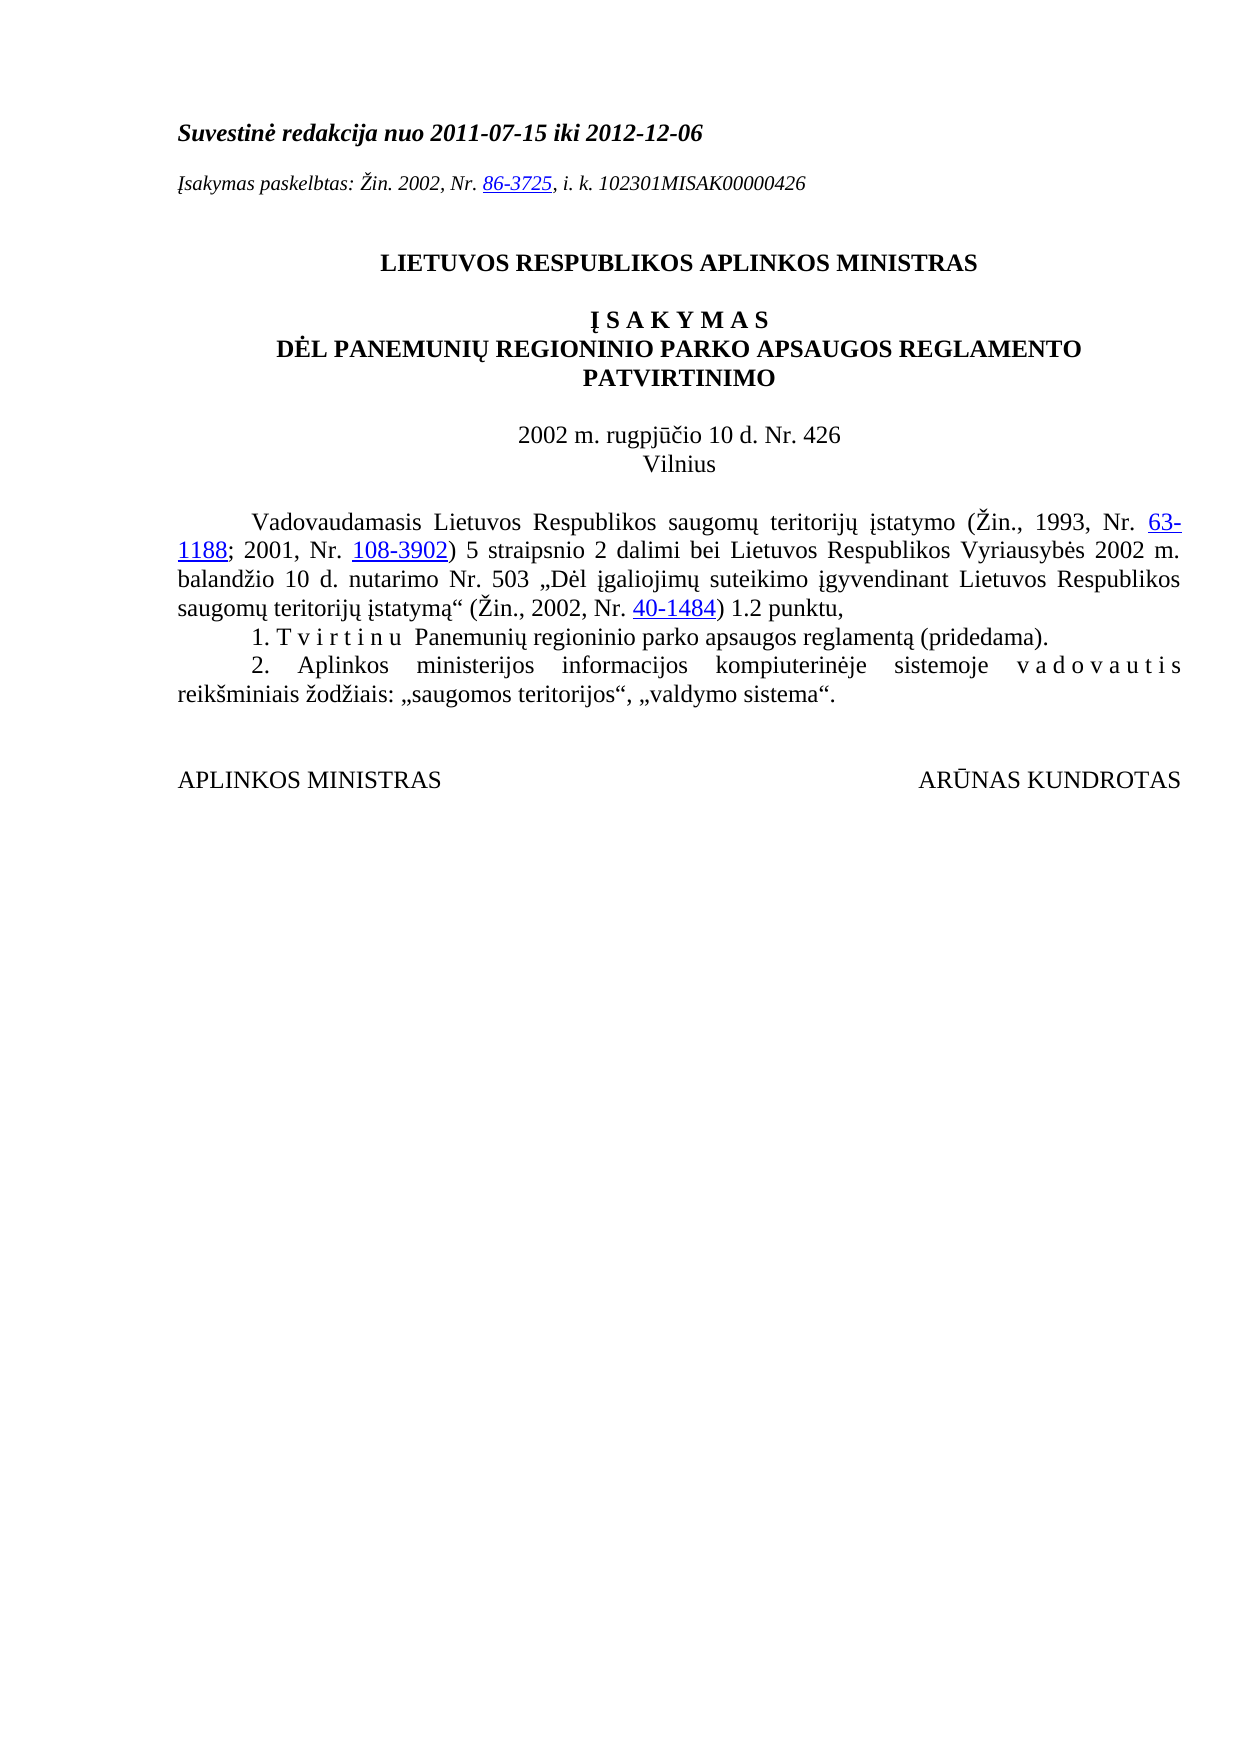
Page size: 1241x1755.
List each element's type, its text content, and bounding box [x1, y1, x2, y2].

text DĖL PANEMUNIŲ REGIONINIO PARKO APSAUGOS REGLAMENTO PATVIRTINIMO [177, 334, 1181, 392]
text Vilnius [177, 449, 1181, 478]
text 2002 m. rugpjūčio 10 d. Nr. 426 [177, 420, 1181, 449]
text Į S A K Y M A S [177, 305, 1181, 334]
text Įsakymas paskelbtas: Žin. 2002, Nr. 86-3725, i. k. 102301MISAK00000426 [177, 171, 1181, 195]
text 2. Aplinkos ministerijos informacijos kompiuterinėje sistemoje vadovautis reikšminiais žodžiais: „saugomos teritorijos“, „valdymo sistema“. [177, 650, 1181, 708]
text Suvestinė redakcija nuo 2011-07-15 iki 2012-12-06 [177, 118, 1181, 147]
text 1. Tvirtinu Panemunių regioninio parko apsaugos reglamentą (pridedama). [177, 622, 1181, 650]
text APLINKOS MINISTRAS ARŪNAS KUNDROTAS [177, 765, 1181, 794]
text Vadovaudamasis Lietuvos Respublikos saugomų teritorijų įstatymo (Žin., 1993, Nr. 63-1188; 2001, Nr. 108-3902) 5 straipsnio 2 dalimi bei Lietuvos Respublikos Vyriausybės 2002 m. balandžio 10 d. nutarimo Nr. 503 „Dėl įgaliojimų suteikimo įgyvendinant Lietuvos Respublikos saugomų teritorijų įstatymą“ (Žin., 2002, Nr. 40-1484) 1.2 punktu, [177, 507, 1181, 622]
text LIETUVOS RESPUBLIKOS APLINKOS MINISTRAS [177, 248, 1181, 277]
